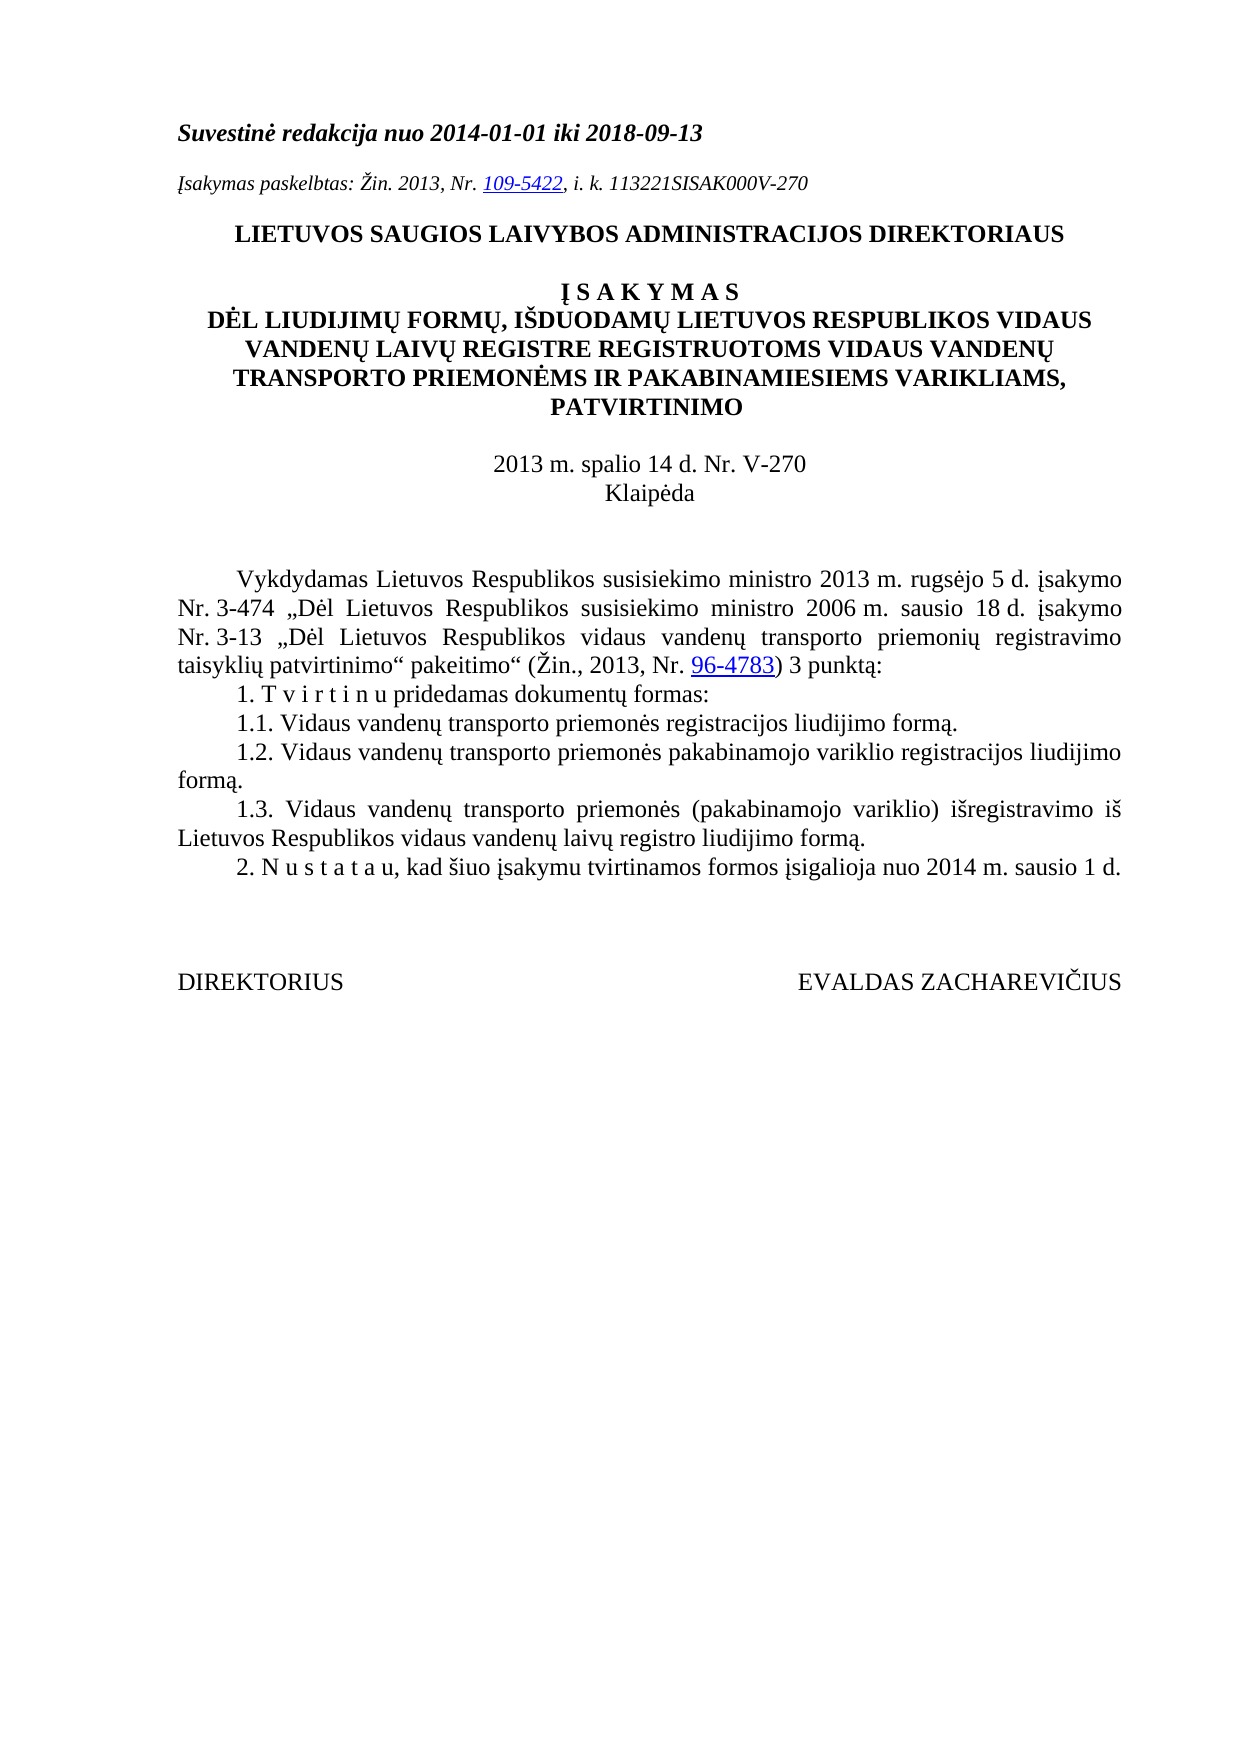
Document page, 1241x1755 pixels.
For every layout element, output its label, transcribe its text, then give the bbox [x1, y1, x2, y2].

text Įsakymas paskelbtas: Žin. 2013, Nr. 109-5422, i. k. 113221SISAK000V-270 [177, 171, 1122, 195]
text 1. T v i r t i n u pridedamas dokumentų formas: [177, 679, 1122, 708]
text 1.1. Vidaus vandenų transporto priemonės registracijos liudijimo formą. [177, 708, 1122, 737]
text DĖL LIUDIJIMŲ FORMŲ, IŠDUODAMŲ LIETUVOS RESPUBLIKOS VIDAUS VANDENŲ LAIVŲ REGISTRE REGISTRUOTOMS VIDAUS VANDENŲ TRANSPORTO PRIEMONĖMS IR PAKABINAMIESIEMS VARIKLIAMS, PATVIRTINIMO [177, 305, 1122, 420]
text Lietuvos saugios laivybos administracijos DirektoriAus [177, 219, 1122, 248]
text 2. N u s t a t a u, kad šiuo įsakymu tvirtinamos formos įsigalioja nuo 2014 m. sausio 1 d. [177, 852, 1122, 880]
text Suvestinė redakcija nuo 2014-01-01 iki 2018-09-13 [177, 118, 1122, 147]
text Klaipėda [177, 478, 1122, 507]
text Direktorius Evaldas Zacharevičius [177, 967, 1122, 995]
text 1.2. Vidaus vandenų transporto priemonės pakabinamojo variklio registracijos liudijimo formą. [177, 737, 1122, 794]
text Į S A K Y M A S [177, 277, 1122, 305]
text Vykdydamas Lietuvos Respublikos susisiekimo ministro 2013 m. rugsėjo 5 d. įsakymo Nr. 3-474 „Dėl Lietuvos Respublikos susisiekimo ministro 2006 m. sausio 18 d. įsakymo Nr. 3-13 „Dėl Lietuvos Respublikos vidaus vandenų transporto priemonių registravimo taisyklių patvirtinimo“ pakeitimo“ (Žin., 2013, Nr. 96-4783) 3 punktą: [177, 564, 1122, 679]
text 1.3. Vidaus vandenų transporto priemonės (pakabinamojo variklio) išregistravimo iš Lietuvos Respublikos vidaus vandenų laivų registro liudijimo formą. [177, 794, 1122, 852]
text 2013 m. spalio 14 d. Nr. V-270 [177, 449, 1122, 478]
